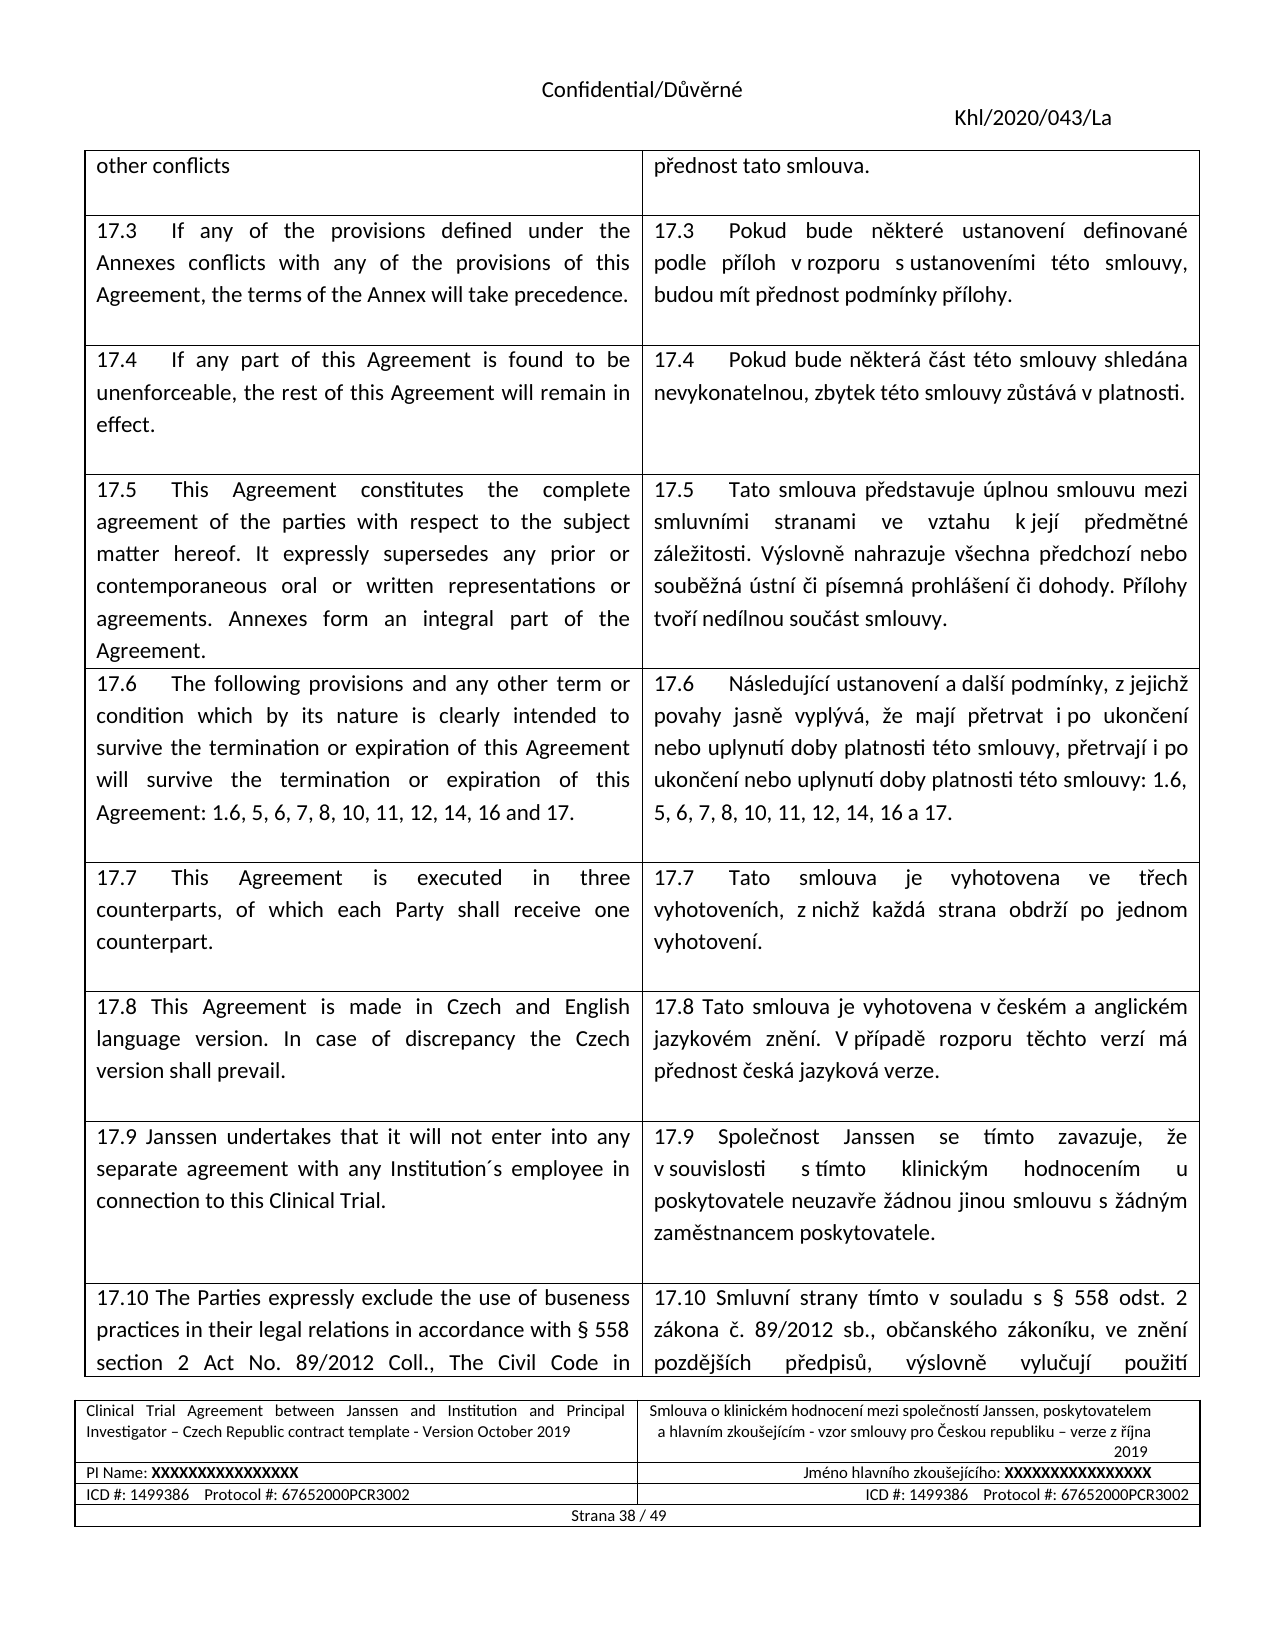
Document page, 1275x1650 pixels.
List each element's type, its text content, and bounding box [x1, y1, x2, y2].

table_cell 17.8 Tato smlouva je vyhotovena v českém a anglickém jazykovém znění. V případě rozporu těchto verzí má přednost česká jazyková verze. [643, 992, 1199, 1121]
table_cell 17.10 The Parties expressly exclude the use of buseness practices in their legal relations in accordance with § 558 section 2 Act No. 89/2012 Coll., The Civil Code in [86, 1284, 642, 1376]
table_cell 17.5 This Agreement constitutes the complete agreement of the parties with respect to the subject matter hereof. It expressly supersedes any prior or contemporaneous oral or written representations or agreements. Annexes form an integral part of the Agreement. [86, 475, 642, 668]
table_cell 17.10 Smluvní strany tímto v souladu s § 558 odst. 2 zákona č. 89/2012 sb., občanského zákoníku, ve znění pozdějších předpisů, výslovně vylučují použití [643, 1284, 1199, 1376]
table_cell 17.7 This Agreement is executed in three counterparts, of which each Party shall receive one counterpart. [86, 863, 642, 991]
table_cell 17.8 This Agreement is made in Czech and English language version. In case of discrepancy the Czech version shall prevail. [86, 992, 642, 1121]
table_cell other conflicts [86, 151, 642, 215]
table_cell 17.3 If any of the provisions defined under the Annexes conflicts with any of the provisions of this Agreement, the terms of the Annex will take precedence. [86, 216, 642, 344]
table_cell 17.6 Následující ustanovení a další podmínky, z jejichž povahy jasně vyplývá, že mají přetrvat i po ukončení nebo uplynutí doby platnosti této smlouvy, přetrvají i po ukončení nebo uplynutí doby platnosti této smlouvy: 1.6, 5, 6, 7, 8, 10, 11, 12, 14, 16 a 17. [643, 669, 1199, 862]
table_cell 17.9 Společnost Janssen se tímto zavazuje, že v souvislosti s tímto klinickým hodnocením u poskytovatele neuzavře žádnou jinou smlouvu s žádným zaměstnancem poskytovatele. [643, 1122, 1199, 1282]
table_cell 17.5 Tato smlouva představuje úplnou smlouvu mezi smluvními stranami ve vztahu k její předmětné záležitosti. Výslovně nahrazuje všechna předchozí nebo souběžná ústní či písemná prohlášení či dohody. Přílohy tvoří nedílnou součást smlouvy. [643, 475, 1199, 668]
table_cell 17.3 Pokud bude některé ustanovení definované podle příloh v rozporu s ustanoveními této smlouvy, budou mít přednost podmínky přílohy. [643, 216, 1199, 344]
table_cell 17.4 If any part of this Agreement is found to be unenforceable, the rest of this Agreement will remain in effect. [86, 346, 642, 474]
table_cell přednost tato smlouva. [643, 151, 1199, 215]
table_cell 17.6 The following provisions and any other term or condition which by its nature is clearly intended to survive the termination or expiration of this Agreement will survive the termination or expiration of this Agreement: 1.6, 5, 6, 7, 8, 10, 11, 12, 14, 16 and 17. [86, 669, 642, 862]
table_cell 17.7 Tato smlouva je vyhotovena ve třech vyhotoveních, z nichž každá strana obdrží po jednom vyhotovení. [643, 863, 1199, 991]
table_cell 17.9 Janssen undertakes that it will not enter into any separate agreement with any Institution´s employee in connection to this Clinical Trial. [86, 1122, 642, 1282]
table_cell 17.4 Pokud bude některá část této smlouvy shledána nevykonatelnou, zbytek této smlouvy zůstává v platnosti. [643, 346, 1199, 474]
